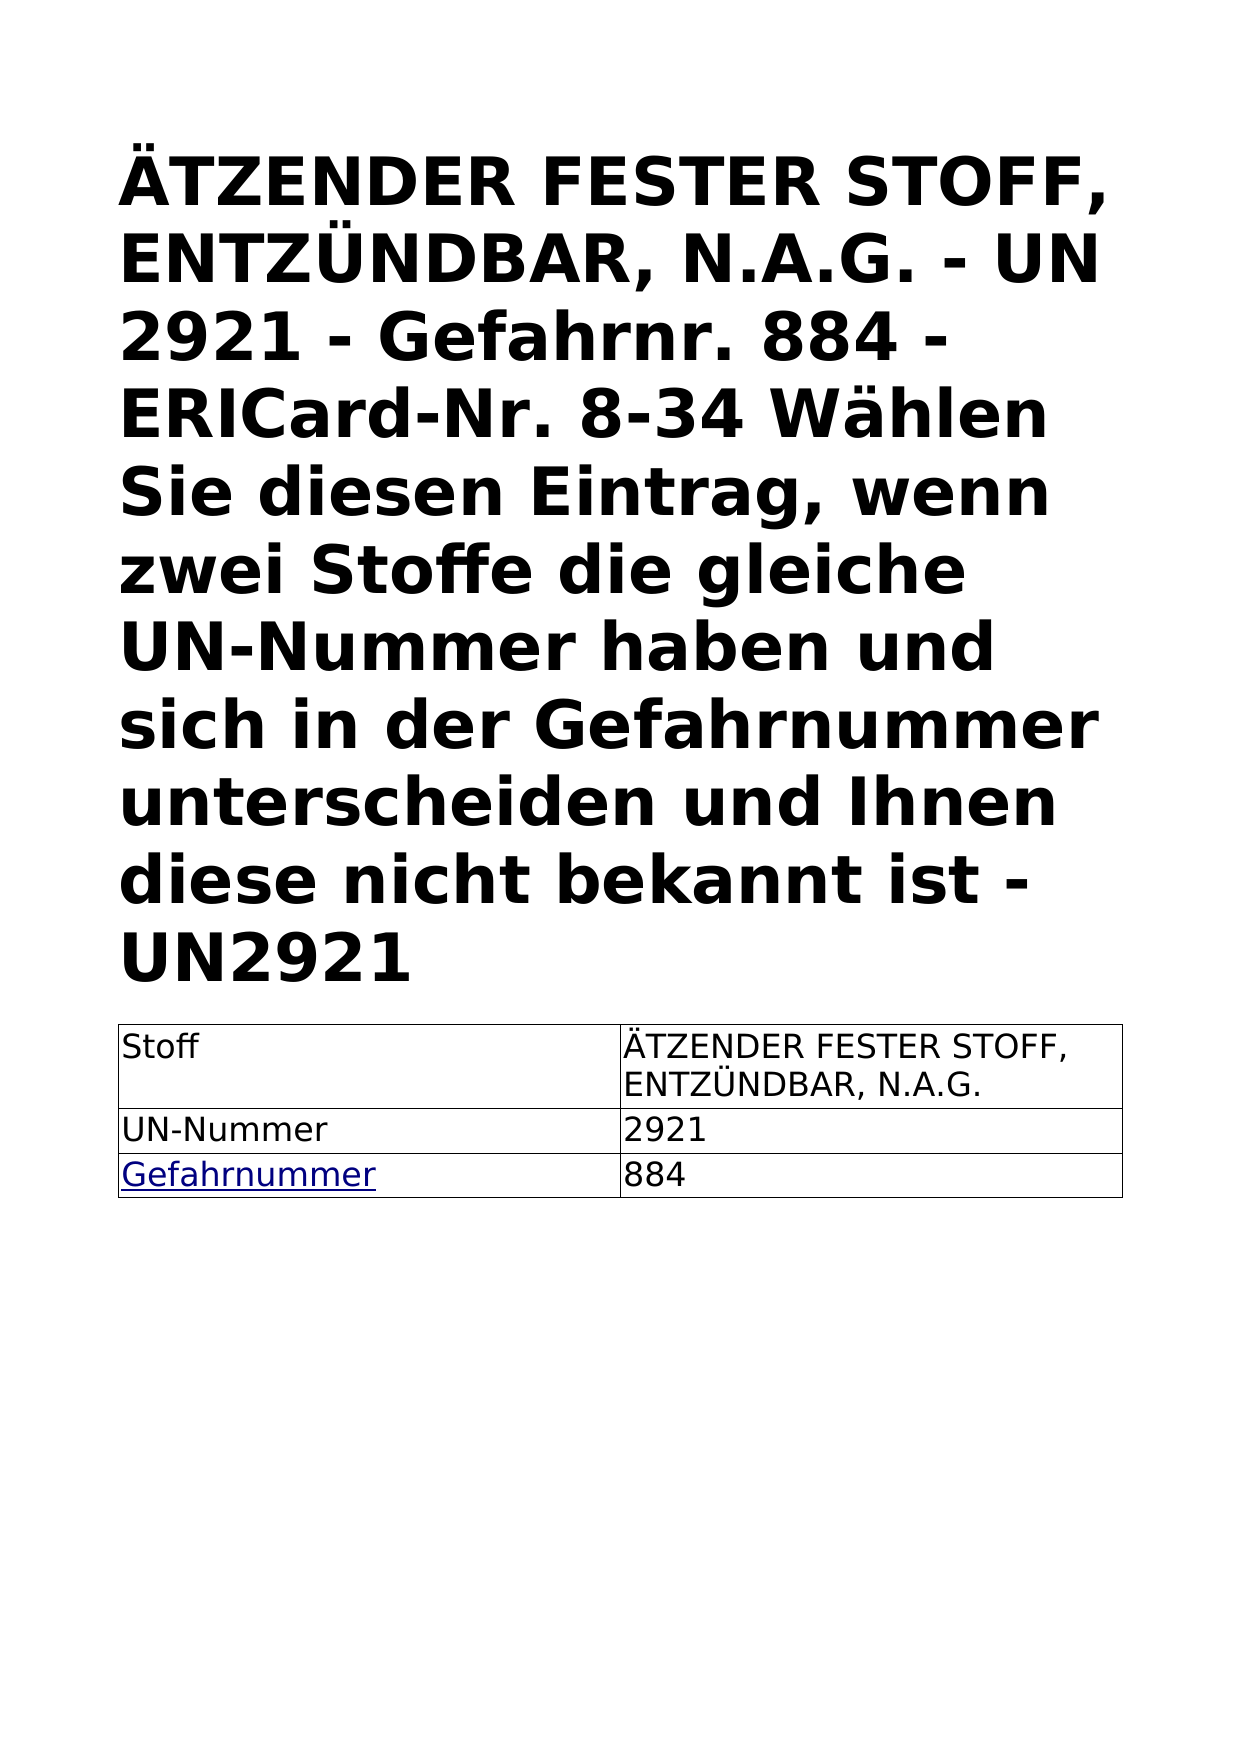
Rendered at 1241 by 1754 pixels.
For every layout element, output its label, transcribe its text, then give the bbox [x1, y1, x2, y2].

table_header Stoff [119, 1025, 620, 1108]
table_cell 884 [621, 1154, 1122, 1197]
table_header ÄTZENDER FESTER STOFF, ENTZÜNDBAR, N.A.G. [621, 1025, 1122, 1108]
subtitle ÄTZENDER FESTER STOFF, ENTZÜNDBAR, N.A.G. - UN 2921 - Gefahrnr. 884 - ERICard-Nr. 8-34 Wählen Sie diesen Eintrag, wenn zwei Stoffe die gleiche UN-Nummer haben und sich in der Gefahrnummer unterscheiden und Ihnen diese nicht bekannt ist - UN2921 [118, 143, 1122, 997]
table_cell Gefahrnummer [119, 1154, 620, 1197]
table_cell UN-Nummer [119, 1109, 620, 1152]
table_cell 2921 [621, 1109, 1122, 1152]
